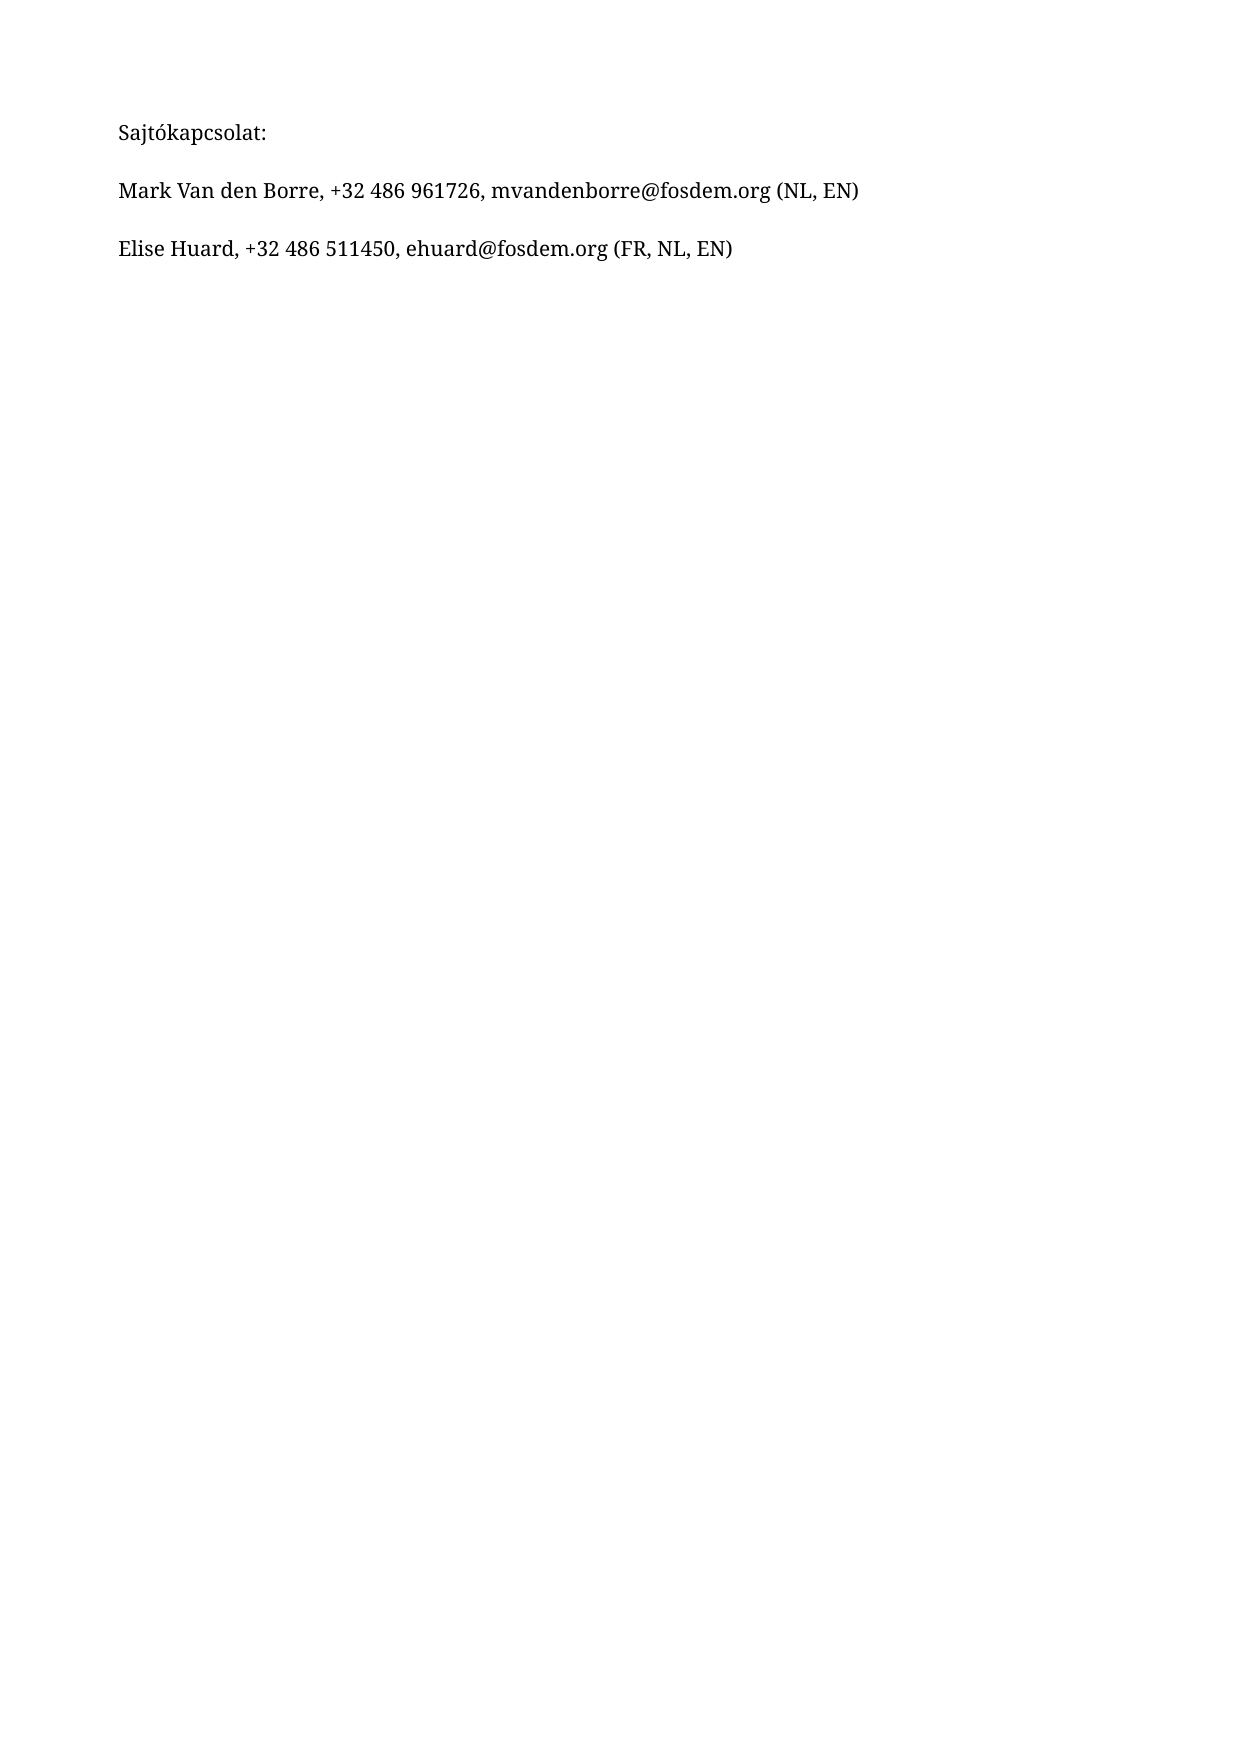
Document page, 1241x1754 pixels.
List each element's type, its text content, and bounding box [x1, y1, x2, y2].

text Elise Huard, +32 486 511450, ehuard@fosdem.org (FR, NL, EN) [118, 234, 1122, 262]
text Sajtókapcsolat: [118, 118, 1122, 147]
text Mark Van den Borre, +32 486 961726, mvandenborre@fosdem.org (NL, EN) [118, 176, 1122, 204]
